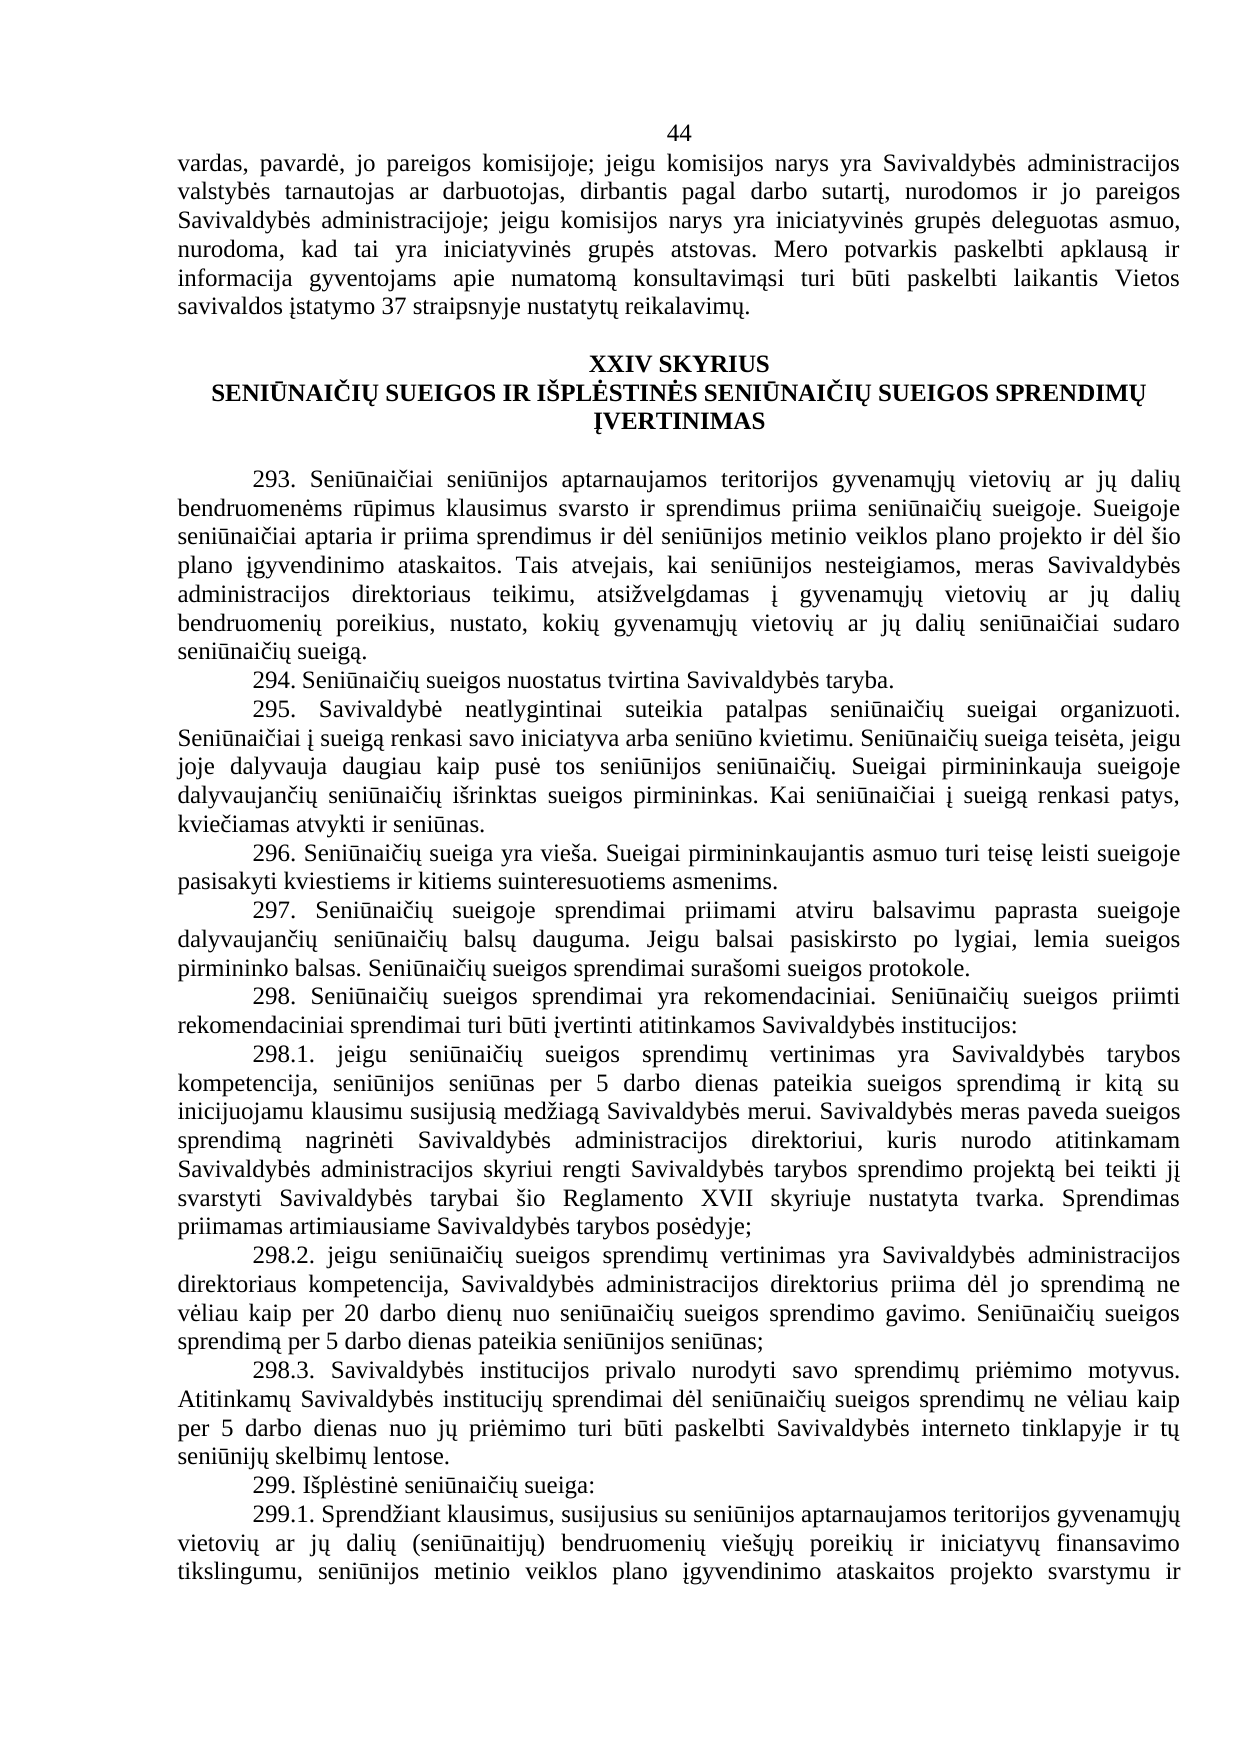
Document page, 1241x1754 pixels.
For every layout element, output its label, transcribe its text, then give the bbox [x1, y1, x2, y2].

text 298. Seniūnaičių sueigos sprendimai yra rekomendaciniai. Seniūnaičių sueigos priimti rekomendaciniai sprendimai turi būti įvertinti atitinkamos Savivaldybės institucijos: [177, 981, 1181, 1039]
text 297. Seniūnaičių sueigoje sprendimai priimami atviru balsavimu paprasta sueigoje dalyvaujančių seniūnaičių balsų dauguma. Jeigu balsai pasiskirsto po lygiai, lemia sueigos pirmininko balsas. Seniūnaičių sueigos sprendimai surašomi sueigos protokole. [177, 895, 1181, 981]
text 298.1. jeigu seniūnaičių sueigos sprendimų vertinimas yra Savivaldybės tarybos kompetencija, seniūnijos seniūnas per 5 darbo dienas pateikia sueigos sprendimą ir kitą su inicijuojamu klausimu susijusią medžiagą Savivaldybės merui. Savivaldybės meras paveda sueigos sprendimą nagrinėti Savivaldybės administracijos direktoriui, kuris nurodo atitinkamam Savivaldybės administracijos skyriui rengti Savivaldybės tarybos sprendimo projektą bei teikti jį svarstyti Savivaldybės tarybai šio Reglamento XVII skyriuje nustatyta tvarka. Sprendimas priimamas artimiausiame Savivaldybės tarybos posėdyje; [177, 1039, 1181, 1240]
text 296. Seniūnaičių sueiga yra vieša. Sueigai pirmininkaujantis asmuo turi teisę leisti sueigoje pasisakyti kviestiems ir kitiems suinteresuotiems asmenims. [177, 838, 1181, 895]
text vardas, pavardė, jo pareigos komisijoje; jeigu komisijos narys yra Savivaldybės administracijos valstybės tarnautojas ar darbuotojas, dirbantis pagal darbo sutartį, nurodomos ir jo pareigos Savivaldybės administracijoje; jeigu komisijos narys yra iniciatyvinės grupės deleguotas asmuo, nurodoma, kad tai yra iniciatyvinės grupės atstovas. Mero potvarkis paskelbti apklausą ir informacija gyventojams apie numatomą konsultavimąsi turi būti paskelbti laikantis Vietos savivaldos įstatymo 37 straipsnyje nustatytų reikalavimų. [177, 148, 1181, 320]
text SENIŪNAIČIŲ SUEIGOS IR IŠPLĖSTINĖS SENIŪNAIČIŲ SUEIGOS SPRENDIMŲ ĮVERTINIMAS [177, 378, 1181, 435]
text 299.1. Sprendžiant klausimus, susijusius su seniūnijos aptarnaujamos teritorijos gyvenamųjų vietovių ar jų dalių (seniūnaitijų) bendruomenių viešųjų poreikių ir iniciatyvų finansavimo tikslingumu, seniūnijos metinio veiklos plano įgyvendinimo ataskaitos projekto svarstymu ir [177, 1499, 1181, 1585]
text 295. Savivaldybė neatlygintinai suteikia patalpas seniūnaičių sueigai organizuoti. Seniūnaičiai į sueigą renkasi savo iniciatyva arba seniūno kvietimu. Seniūnaičių sueiga teisėta, jeigu joje dalyvauja daugiau kaip pusė tos seniūnijos seniūnaičių. Sueigai pirmininkauja sueigoje dalyvaujančių seniūnaičių išrinktas sueigos pirmininkas. Kai seniūnaičiai į sueigą renkasi patys, kviečiamas atvykti ir seniūnas. [177, 694, 1181, 838]
text 294. Seniūnaičių sueigos nuostatus tvirtina Savivaldybės taryba. [177, 665, 1181, 694]
text 299. Išplėstinė seniūnaičių sueiga: [177, 1470, 1181, 1499]
text XXIV SKYRIUS [177, 349, 1181, 378]
text 298.3. Savivaldybės institucijos privalo nurodyti savo sprendimų priėmimo motyvus. Atitinkamų Savivaldybės institucijų sprendimai dėl seniūnaičių sueigos sprendimų ne vėliau kaip per 5 darbo dienas nuo jų priėmimo turi būti paskelbti Savivaldybės interneto tinklapyje ir tų seniūnijų skelbimų lentose. [177, 1355, 1181, 1470]
text 293. Seniūnaičiai seniūnijos aptarnaujamos teritorijos gyvenamųjų vietovių ar jų dalių bendruomenėms rūpimus klausimus svarsto ir sprendimus priima seniūnaičių sueigoje. Sueigoje seniūnaičiai aptaria ir priima sprendimus ir dėl seniūnijos metinio veiklos plano projekto ir dėl šio plano įgyvendinimo ataskaitos. Tais atvejais, kai seniūnijos nesteigiamos, meras Savivaldybės administracijos direktoriaus teikimu, atsižvelgdamas į gyvenamųjų vietovių ar jų dalių bendruomenių poreikius, nustato, kokių gyvenamųjų vietovių ar jų dalių seniūnaičiai sudaro seniūnaičių sueigą. [177, 464, 1181, 665]
text 298.2. jeigu seniūnaičių sueigos sprendimų vertinimas yra Savivaldybės administracijos direktoriaus kompetencija, Savivaldybės administracijos direktorius priima dėl jo sprendimą ne vėliau kaip per 20 darbo dienų nuo seniūnaičių sueigos sprendimo gavimo. Seniūnaičių sueigos sprendimą per 5 darbo dienas pateikia seniūnijos seniūnas; [177, 1240, 1181, 1355]
